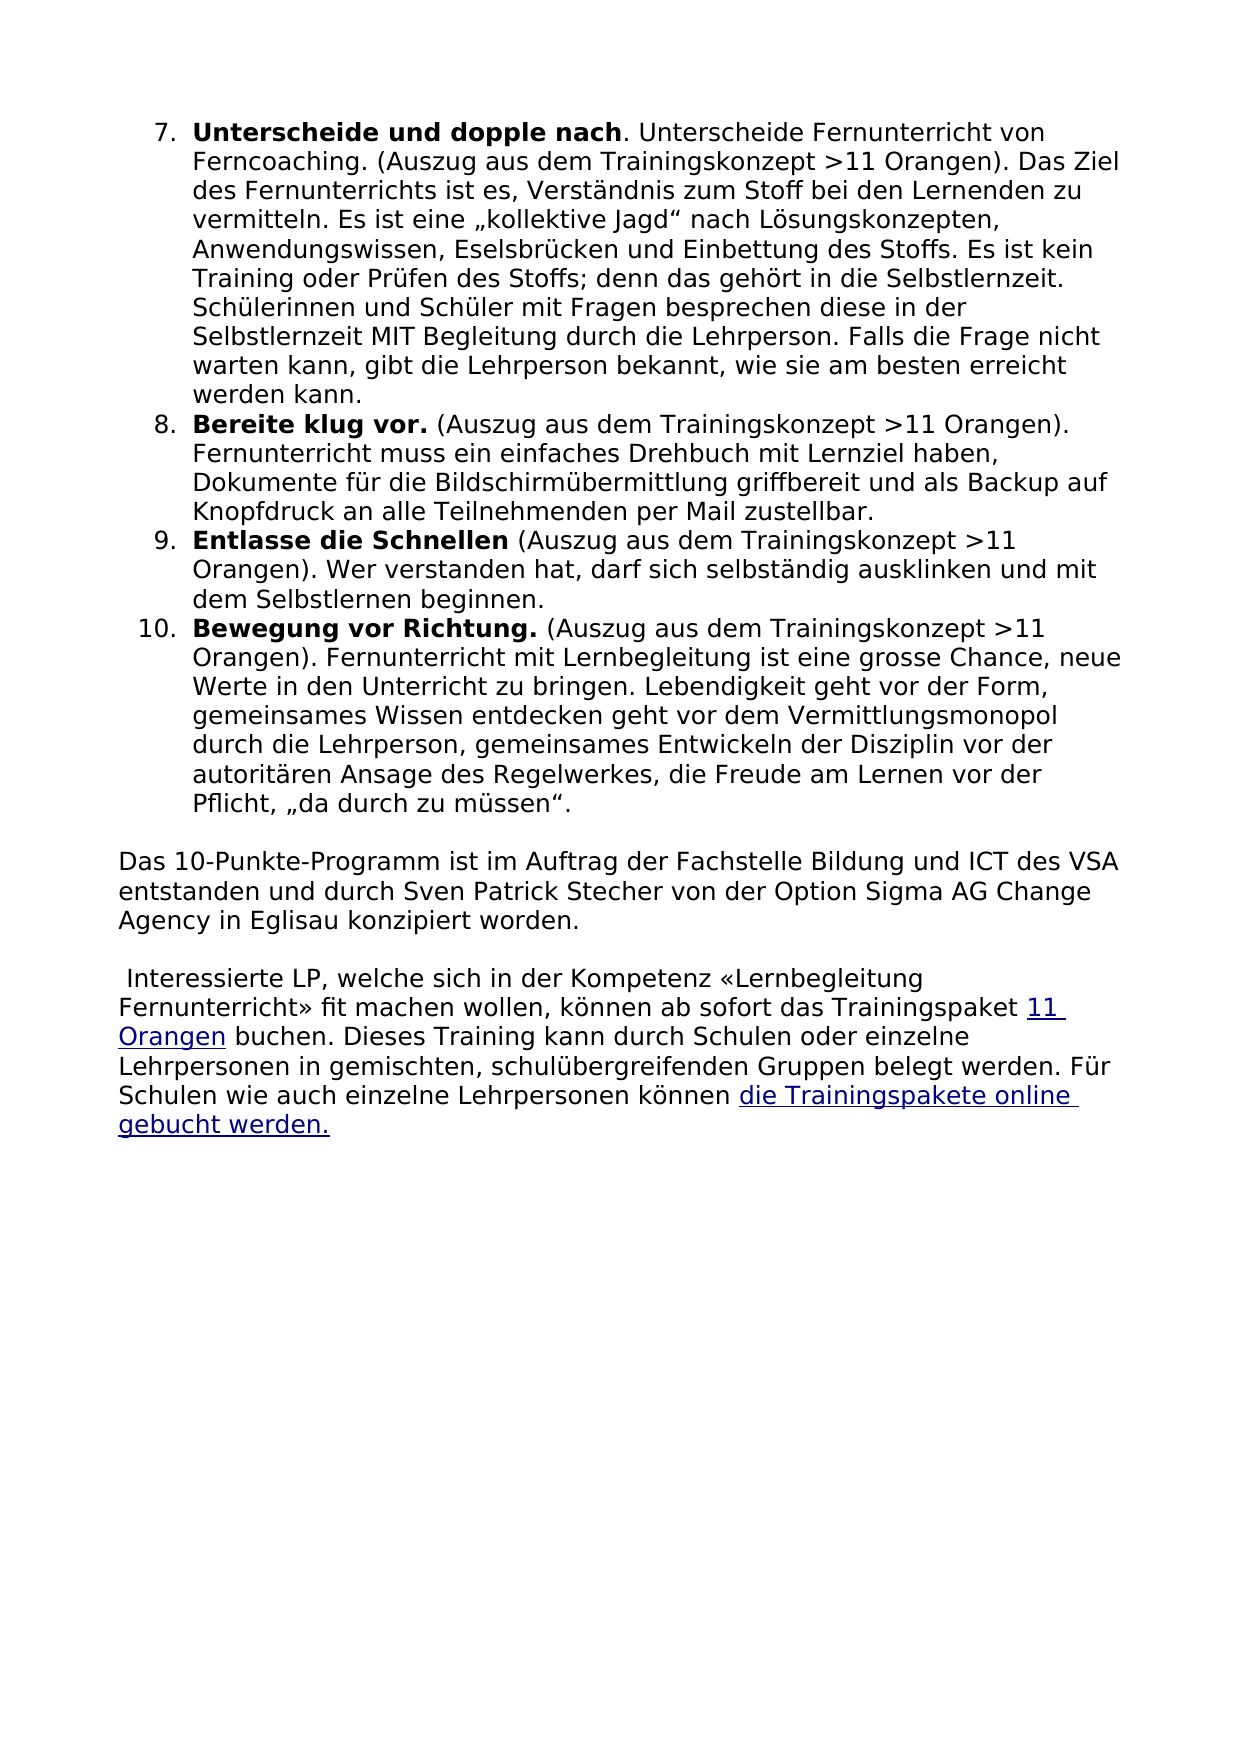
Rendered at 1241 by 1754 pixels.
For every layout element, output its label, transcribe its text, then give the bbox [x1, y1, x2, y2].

list Bewegung vor Richtung. (Auszug aus dem Trainingskonzept >11 Orangen). Fernunterricht mit Lernbegleitung ist eine grosse Chance, neue Werte in den Unterricht zu bringen. Lebendigkeit geht vor der Form, gemeinsames Wissen entdecken geht vor dem Vermittlungsmonopol durch die Lehrperson, gemeinsames Entwickeln der Disziplin vor der autoritären Ansage des Regelwerkes, die Freude am Lernen vor der Pflicht, „da durch zu müssen“. [177, 614, 1122, 818]
list Entlasse die Schnellen (Auszug aus dem Trainingskonzept >11 Orangen). Wer verstanden hat, darf sich selbständig ausklinken und mit dem Selbstlernen beginnen. [177, 526, 1122, 614]
text Das 10-Punkte-Programm ist im Auftrag der Fachstelle Bildung und ICT des VSA entstanden und durch Sven Patrick Stecher von der Option Sigma AG Change Agency in Eglisau konzipiert worden. Interessierte LP, welche sich in der Kompetenz «Lernbegleitung Fernunterricht» fit machen wollen, können ab sofort das Trainingspaket 11 Orangen buchen. Dieses Training kann durch Schulen oder einzelne Lehrpersonen in gemischten, schulübergreifenden Gruppen belegt werden. Für Schulen wie auch einzelne Lehrpersonen können die Trainingspakete online gebucht werden. [118, 848, 1122, 1198]
list Bereite klug vor. (Auszug aus dem Trainingskonzept >11 Orangen). Fernunterricht muss ein einfaches Drehbuch mit Lernziel haben, Dokumente für die Bildschirmübermittlung griffbereit und als Backup auf Knopfdruck an alle Teilnehmenden per Mail zustellbar. [177, 410, 1122, 526]
list Unterscheide und dopple nach. Unterscheide Fernunterricht von Ferncoaching. (Auszug aus dem Trainingskonzept >11 Orangen). Das Ziel des Fernunterrichts ist es, Verständnis zum Stoff bei den Lernenden zu vermitteln. Es ist eine „kollektive Jagd“ nach Lösungskonzepten, Anwendungswissen, Eselsbrücken und Einbettung des Stoffs. Es ist kein Training oder Prüfen des Stoffs; denn das gehört in die Selbstlernzeit. Schülerinnen und Schüler mit Fragen besprechen diese in der Selbstlernzeit MIT Begleitung durch die Lehrperson. Falls die Frage nicht warten kann, gibt die Lehrperson bekannt, wie sie am besten erreicht werden kann. [177, 118, 1122, 410]
